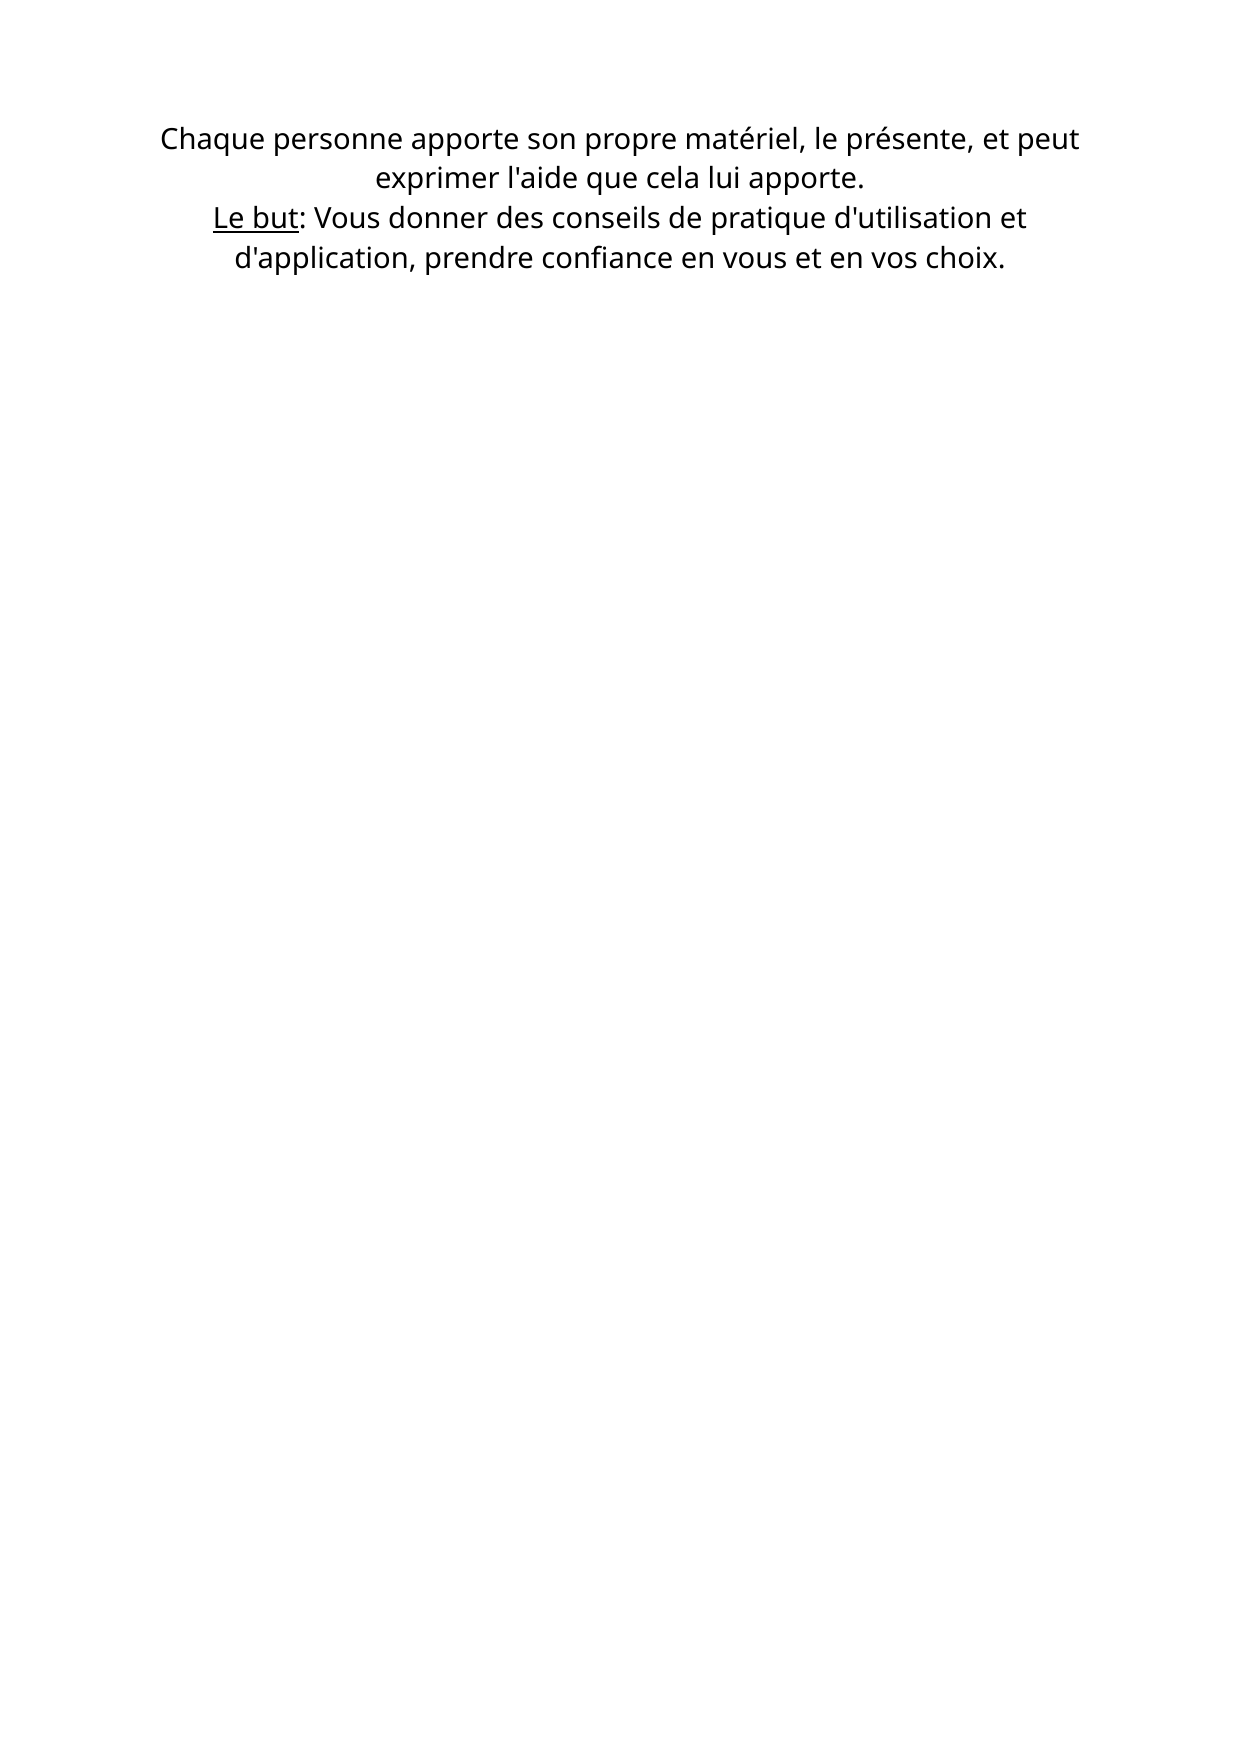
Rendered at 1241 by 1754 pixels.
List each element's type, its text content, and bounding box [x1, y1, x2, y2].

text Chaque personne apporte son propre matériel, le présente, et peut exprimer l'aide que cela lui apporte. [118, 118, 1122, 197]
text Le but: Vous donner des conseils de pratique d'utilisation et d'application, prendre confiance en vous et en vos choix. [118, 197, 1122, 277]
